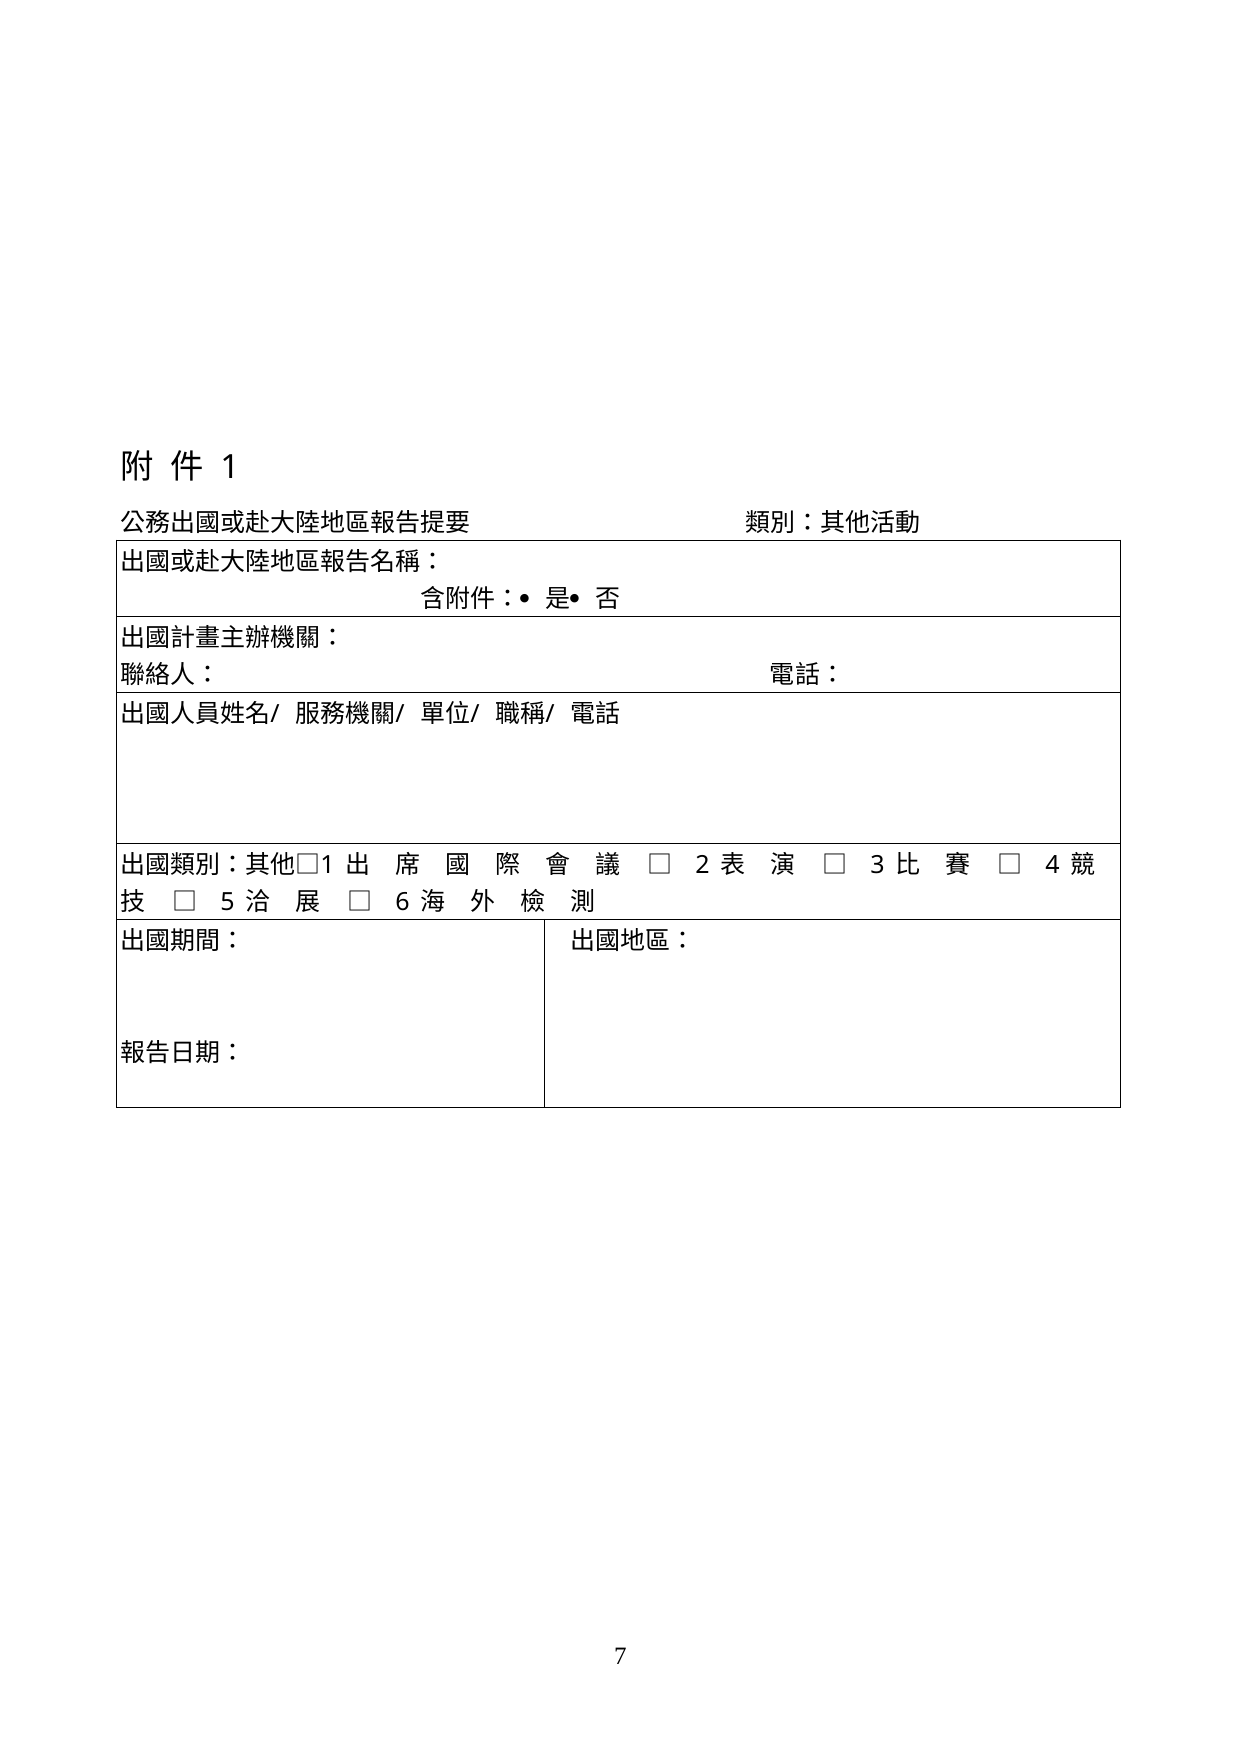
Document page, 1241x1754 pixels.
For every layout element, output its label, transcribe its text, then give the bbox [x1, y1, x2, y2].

table_cell 出國計畫主辦機關： 聯絡人： 電話： [117, 617, 1120, 692]
table_cell 出國人員姓名/服務機關/單位/職稱/電話 [117, 693, 1120, 843]
table_header 出國或赴大陸地區報告名稱： 含附件：是否 [117, 541, 1120, 616]
table_cell 出國類別：其他□1出席國際會議□2表演□3比賽□4競技□5洽展□6海外檢測 [117, 844, 1120, 919]
table_cell 出國地區： [545, 920, 1120, 1107]
text 公務出國或赴大陸地區報告提要 類別：其他活動 [120, 502, 1120, 539]
table_cell 出國期間： 報告日期： [117, 920, 544, 1107]
text 附件1 [120, 427, 1120, 502]
